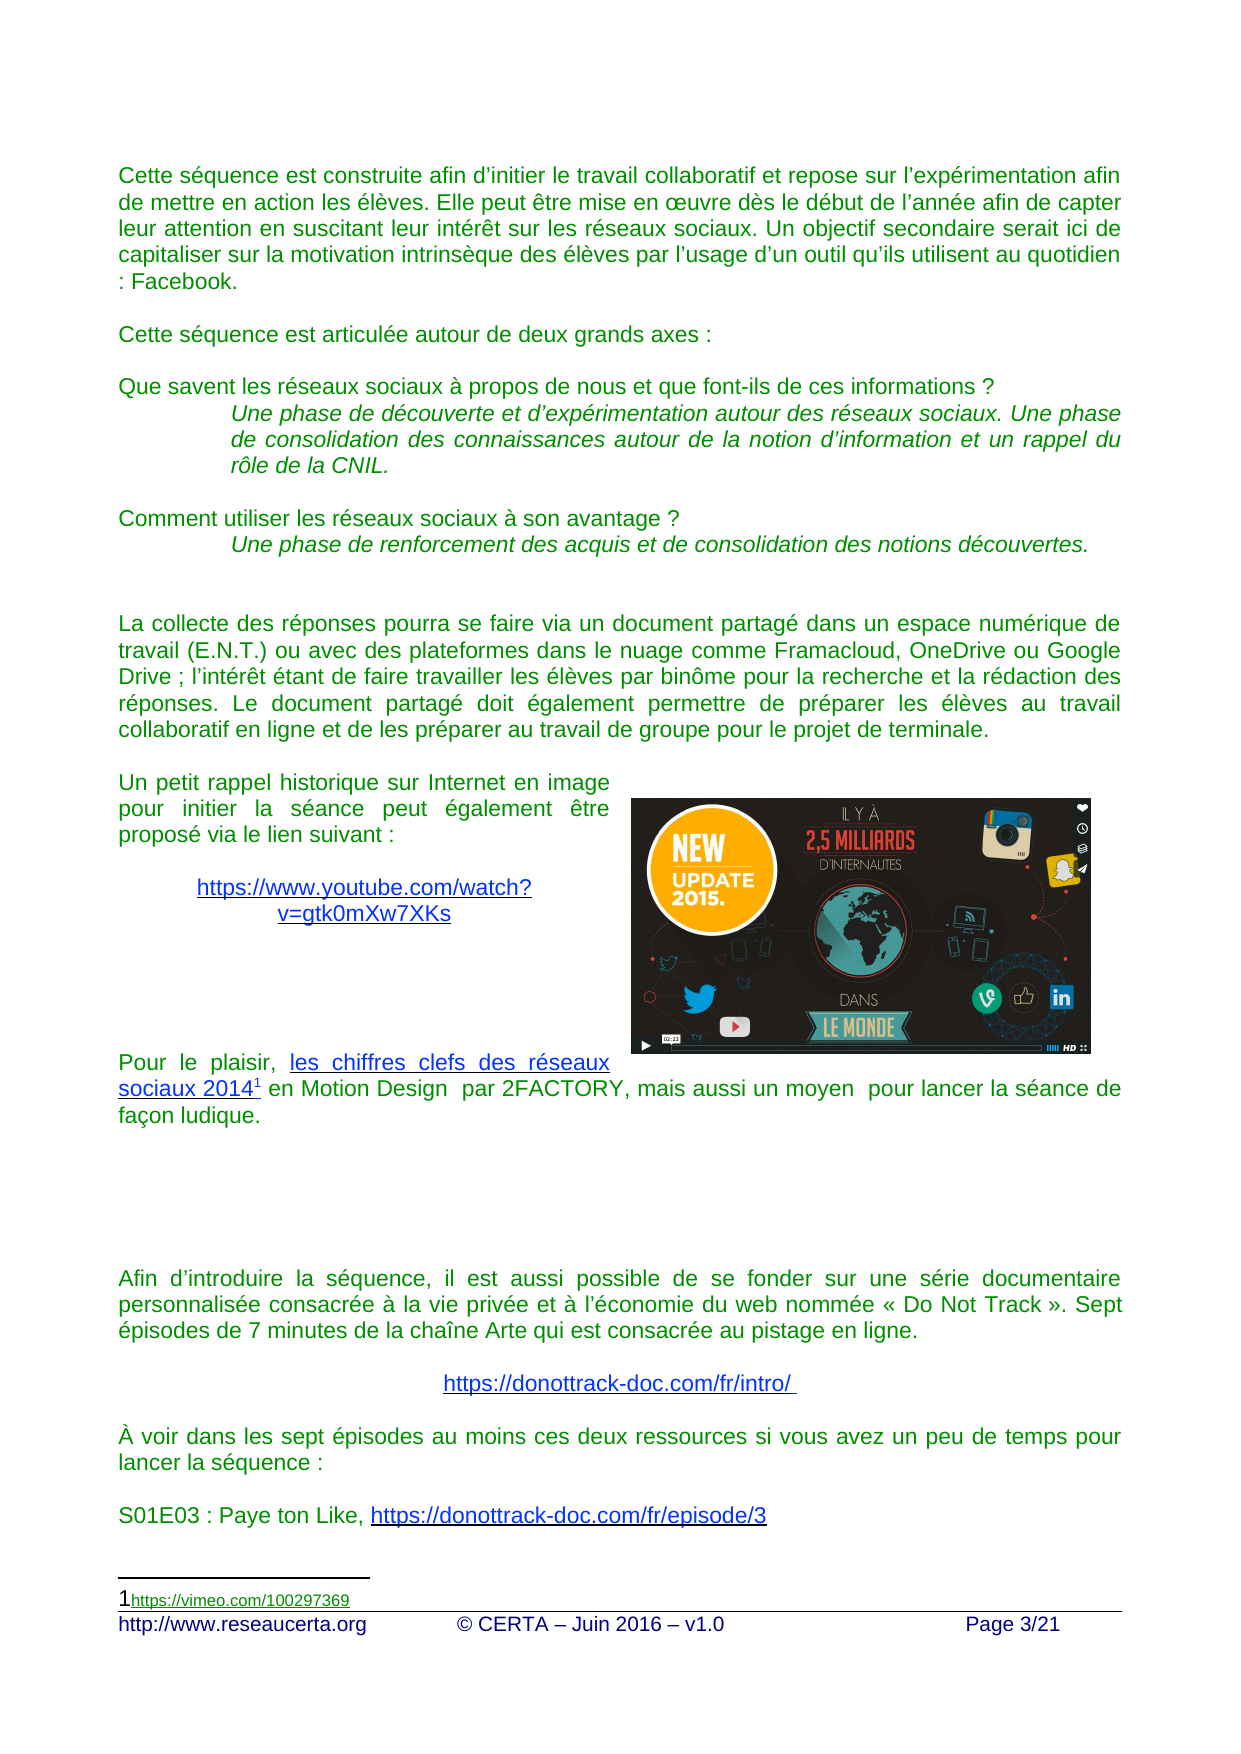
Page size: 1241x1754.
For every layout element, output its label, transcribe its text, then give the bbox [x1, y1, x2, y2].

text Que savent les réseaux sociaux à propos de nous et que font-ils de ces informations ? [118, 373, 1122, 399]
text https://donottrack-doc.com/fr/intro/ [118, 1370, 1122, 1396]
text Un petit rappel historique sur Internet en image pour initier la séance peut également être proposé via le lien suivant : [118, 768, 1122, 848]
text [1091, 874, 1122, 927]
picture [631, 798, 1091, 1054]
text https://vimeo.com/100297369 [118, 1584, 1122, 1611]
text Une phase de découverte et d’expérimentation autour des réseaux sociaux. Une phase de consolidation des connaissances autour de la notion d’information et un rappel du rôle de la CNIL. [231, 399, 1122, 479]
text Afin d’introduire la séquence, il est aussi possible de se fonder sur une série documentaire personnalisée consacrée à la vie privée et à l’économie du web nommée « Do Not Track ». Sept épisodes de 7 minutes de la chaîne Arte qui est consacrée au pistage en ligne. [118, 1264, 1122, 1343]
text S01E03 : Paye ton Like, https://donottrack-doc.com/fr/episode/3 [118, 1502, 1122, 1528]
subtitle Pour le plaisir, les chiffres clefs des réseaux sociaux 2014 en Motion Design par 2FACTORY, mais aussi un moyen pour lancer la séance de façon ludique. [118, 1049, 1122, 1128]
text Une phase de renforcement des acquis et de consolidation des notions découvertes. [231, 531, 1122, 558]
text À voir dans les sept épisodes au moins ces deux ressources si vous avez un peu de temps pour lancer la séquence : [118, 1423, 1122, 1475]
text Comment utiliser les réseaux sociaux à son avantage ? [118, 505, 1122, 531]
text https://www.youtube.com/watch?v=gtk0mXw7XKs [118, 874, 631, 927]
text Cette séquence est construite afin d’initier le travail collaboratif et repose sur l’expérimentation afin de mettre en action les élèves. Elle peut être mise en œuvre dès le début de l’année afin de capter leur attention en suscitant leur intérêt sur les réseaux sociaux. Un objectif secondaire serait ici de capitaliser sur la motivation intrinsèque des élèves par l’usage d’un outil qu’ils utilisent au quotidien : Facebook. [118, 162, 1122, 294]
text Cette séquence est articulée autour de deux grands axes : [118, 321, 1122, 347]
text La collecte des réponses pourra se faire via un document partagé dans un espace numérique de travail (E.N.T.) ou avec des plateformes dans le nuage comme Framacloud, OneDrive ou Google Drive ; l’intérêt étant de faire travailler les élèves par binôme pour la recherche et la rédaction des réponses. Le document partagé doit également permettre de préparer les élèves au travail collaboratif en ligne et de les préparer au travail de groupe pour le projet de terminale. [118, 610, 1122, 742]
